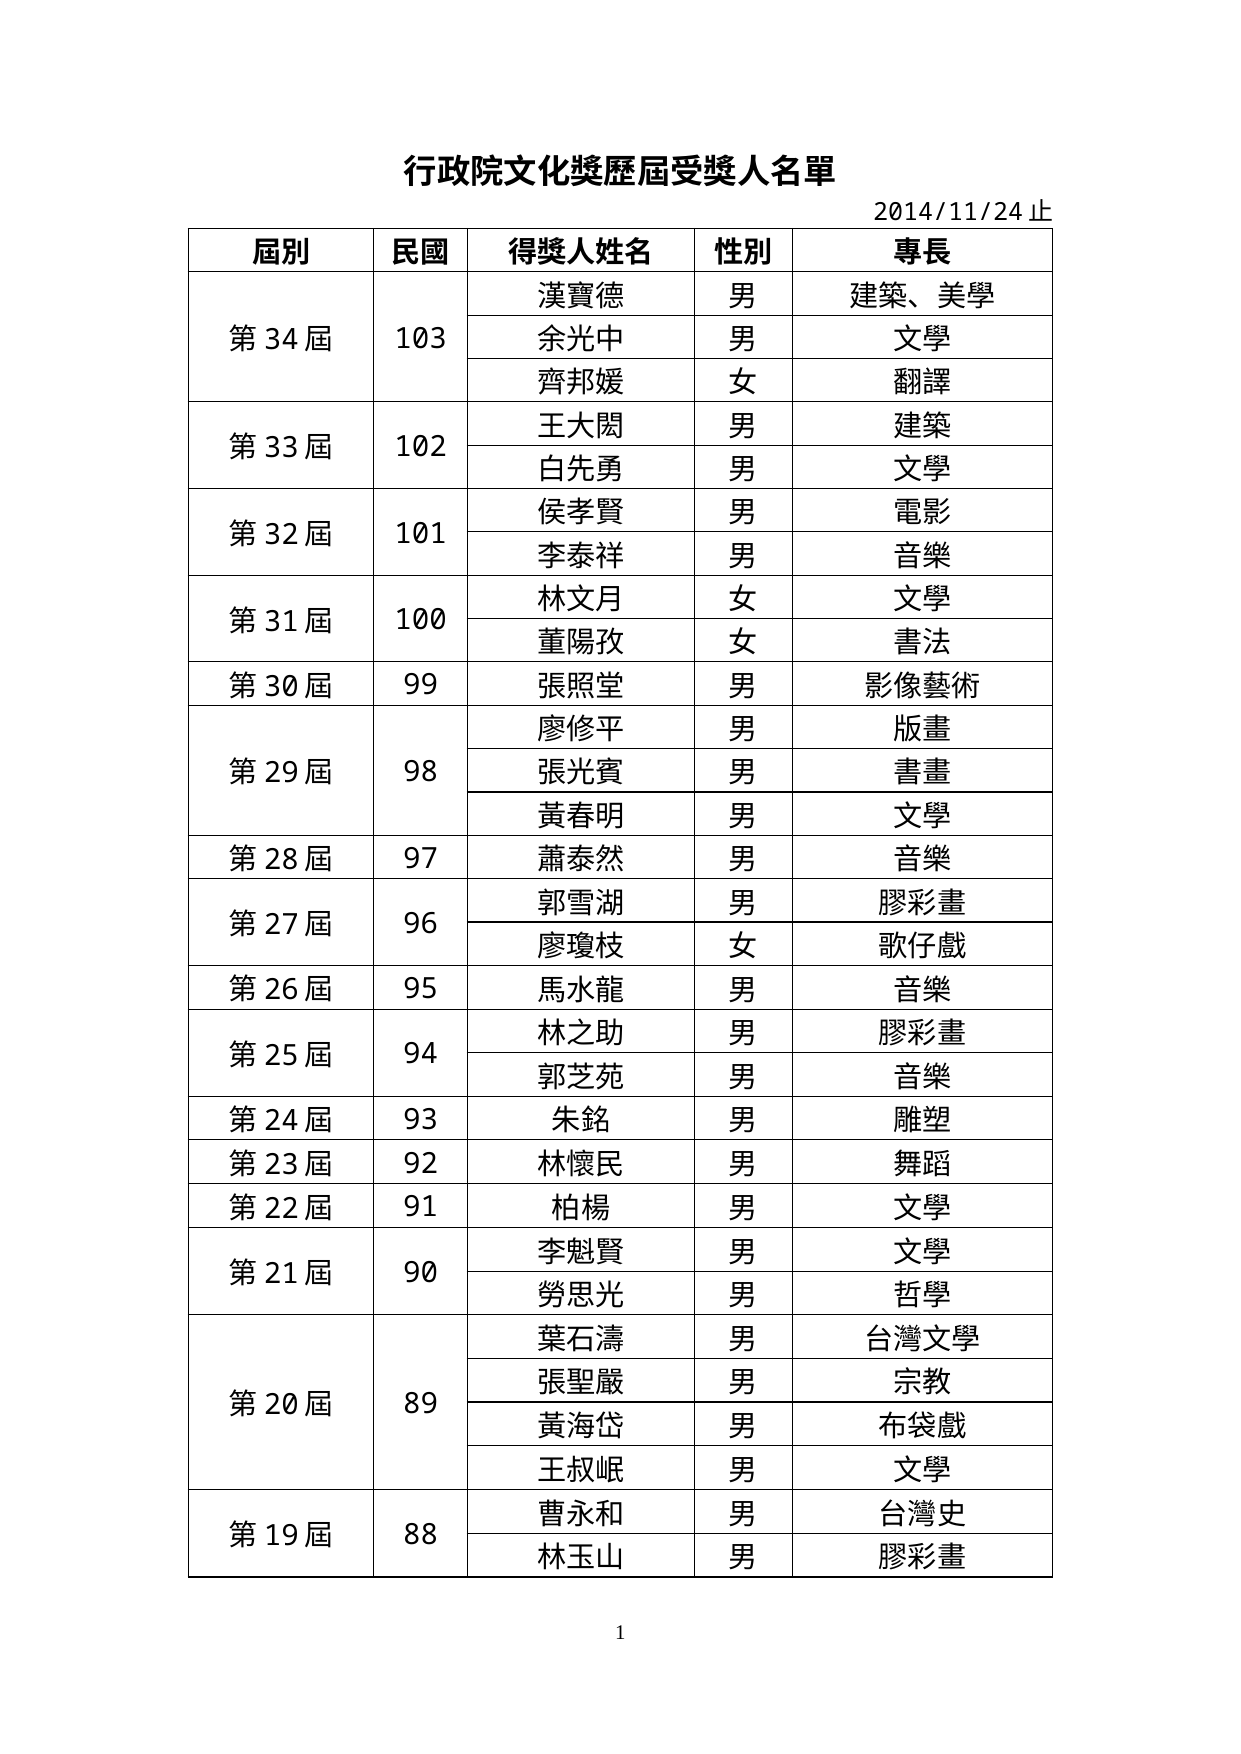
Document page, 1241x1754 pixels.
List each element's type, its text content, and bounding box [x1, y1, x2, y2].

table_cell 男 [695, 1097, 792, 1139]
table_cell 第31屆 [189, 576, 373, 661]
table_cell 黃海岱 [468, 1403, 694, 1445]
table_cell 第34屆 [189, 272, 373, 401]
table_cell 男 [695, 1140, 792, 1183]
table_cell 第33屆 [189, 402, 373, 488]
table_cell 男 [695, 966, 792, 1008]
table_cell 第19屆 [189, 1490, 373, 1576]
table_cell 男 [695, 532, 792, 574]
table_cell 董陽孜 [468, 619, 694, 661]
table_cell 文學 [793, 316, 1052, 358]
table_cell 黃春明 [468, 793, 694, 835]
table_cell 版畫 [793, 706, 1052, 748]
table_cell 男 [695, 1359, 792, 1401]
table_cell 建築 [793, 402, 1052, 444]
table_cell 男 [695, 836, 792, 878]
table_cell 文學 [793, 446, 1052, 488]
table_cell 第29屆 [189, 706, 373, 835]
table_cell 蕭泰然 [468, 836, 694, 878]
table_cell 男 [695, 1228, 792, 1271]
table_cell 96 [374, 879, 467, 965]
table_cell 建築、美學 [793, 272, 1052, 314]
table_cell 林文月 [468, 576, 694, 618]
table_cell 音樂 [793, 966, 1052, 1008]
table_cell 93 [374, 1097, 467, 1139]
table_cell 廖瓊枝 [468, 923, 694, 965]
table_cell 95 [374, 966, 467, 1008]
table_cell 馬水龍 [468, 966, 694, 1008]
table_cell 91 [374, 1184, 467, 1227]
table_cell 男 [695, 1010, 792, 1052]
table_cell 90 [374, 1228, 467, 1314]
table_cell 第26屆 [189, 966, 373, 1008]
table_cell 文學 [793, 576, 1052, 618]
table_cell 李泰祥 [468, 532, 694, 574]
table_cell 89 [374, 1315, 467, 1489]
table_cell 林玉山 [468, 1534, 694, 1576]
table_cell 第27屆 [189, 879, 373, 965]
table_cell 膠彩畫 [793, 1534, 1052, 1576]
table_cell 男 [695, 749, 792, 791]
table_cell 哲學 [793, 1272, 1052, 1314]
table_cell 102 [374, 402, 467, 488]
table_cell 男 [695, 1490, 792, 1533]
table_cell 王大閎 [468, 402, 694, 444]
table_cell 第21屆 [189, 1228, 373, 1314]
table_cell 文學 [793, 1446, 1052, 1489]
table_cell 文學 [793, 1228, 1052, 1271]
table_cell 男 [695, 402, 792, 444]
table_cell 音樂 [793, 532, 1052, 574]
table_cell 勞思光 [468, 1272, 694, 1314]
table_cell 膠彩畫 [793, 879, 1052, 921]
table_cell 男 [695, 1053, 792, 1096]
table_cell 男 [695, 1446, 792, 1489]
table_cell 雕塑 [793, 1097, 1052, 1139]
table_header 民國 [374, 229, 467, 271]
table_cell 88 [374, 1490, 467, 1576]
table_header 性別 [695, 229, 792, 271]
table_cell 第20屆 [189, 1315, 373, 1489]
table_cell 音樂 [793, 1053, 1052, 1096]
table_cell 郭芝苑 [468, 1053, 694, 1096]
table_cell 台灣史 [793, 1490, 1052, 1533]
table_cell 侯孝賢 [468, 489, 694, 531]
table_cell 張聖嚴 [468, 1359, 694, 1401]
table_cell 林懷民 [468, 1140, 694, 1183]
table_cell 白先勇 [468, 446, 694, 488]
table_header 得獎人姓名 [468, 229, 694, 271]
table_cell 余光中 [468, 316, 694, 358]
table_cell 林之助 [468, 1010, 694, 1052]
table_cell 翻譯 [793, 359, 1052, 401]
table_cell 齊邦媛 [468, 359, 694, 401]
table_cell 女 [695, 619, 792, 661]
table_cell 第30屆 [189, 662, 373, 705]
table_cell 柏楊 [468, 1184, 694, 1227]
table_cell 92 [374, 1140, 467, 1183]
table_cell 男 [695, 316, 792, 358]
table_cell 朱銘 [468, 1097, 694, 1139]
table_cell 宗教 [793, 1359, 1052, 1401]
table_cell 男 [695, 446, 792, 488]
table_cell 男 [695, 1272, 792, 1314]
table_cell 男 [695, 1534, 792, 1576]
table_cell 男 [695, 1184, 792, 1227]
table_cell 男 [695, 272, 792, 314]
table_cell 男 [695, 662, 792, 705]
table_cell 張光賓 [468, 749, 694, 791]
table_cell 男 [695, 489, 792, 531]
table_cell 布袋戲 [793, 1403, 1052, 1445]
table_header 專長 [793, 229, 1052, 271]
table_cell 第28屆 [189, 836, 373, 878]
table_header 屆別 [189, 229, 373, 271]
table_cell 男 [695, 793, 792, 835]
table_cell 漢寶德 [468, 272, 694, 314]
table_cell 99 [374, 662, 467, 705]
table_cell 歌仔戲 [793, 923, 1052, 965]
table_cell 97 [374, 836, 467, 878]
table_cell 第32屆 [189, 489, 373, 574]
table_cell 103 [374, 272, 467, 401]
table_cell 101 [374, 489, 467, 574]
table_cell 影像藝術 [793, 662, 1052, 705]
table_cell 膠彩畫 [793, 1010, 1052, 1052]
table_cell 女 [695, 576, 792, 618]
table_cell 第24屆 [189, 1097, 373, 1139]
table_cell 98 [374, 706, 467, 835]
table_cell 男 [695, 1403, 792, 1445]
table_cell 男 [695, 879, 792, 921]
table_cell 94 [374, 1010, 467, 1096]
table_cell 男 [695, 706, 792, 748]
table_cell 第22屆 [189, 1184, 373, 1227]
table_cell 文學 [793, 793, 1052, 835]
table_cell 第23屆 [189, 1140, 373, 1183]
table_cell 第25屆 [189, 1010, 373, 1096]
table_cell 李魁賢 [468, 1228, 694, 1271]
table_cell 書畫 [793, 749, 1052, 791]
table_cell 電影 [793, 489, 1052, 531]
text 2014/11/24止 [187, 192, 1053, 228]
table_cell 廖修平 [468, 706, 694, 748]
table_cell 男 [695, 1315, 792, 1358]
text 行政院文化獎歷屆受獎人名單 [187, 150, 1053, 192]
table_cell 郭雪湖 [468, 879, 694, 921]
table_cell 書法 [793, 619, 1052, 661]
table_cell 音樂 [793, 836, 1052, 878]
table_cell 女 [695, 359, 792, 401]
table_cell 文學 [793, 1184, 1052, 1227]
table_cell 張照堂 [468, 662, 694, 705]
table_cell 曹永和 [468, 1490, 694, 1533]
table_cell 台灣文學 [793, 1315, 1052, 1358]
table_cell 舞蹈 [793, 1140, 1052, 1183]
table_cell 葉石濤 [468, 1315, 694, 1358]
table_cell 100 [374, 576, 467, 661]
table_cell 王叔岷 [468, 1446, 694, 1489]
table_cell 女 [695, 923, 792, 965]
